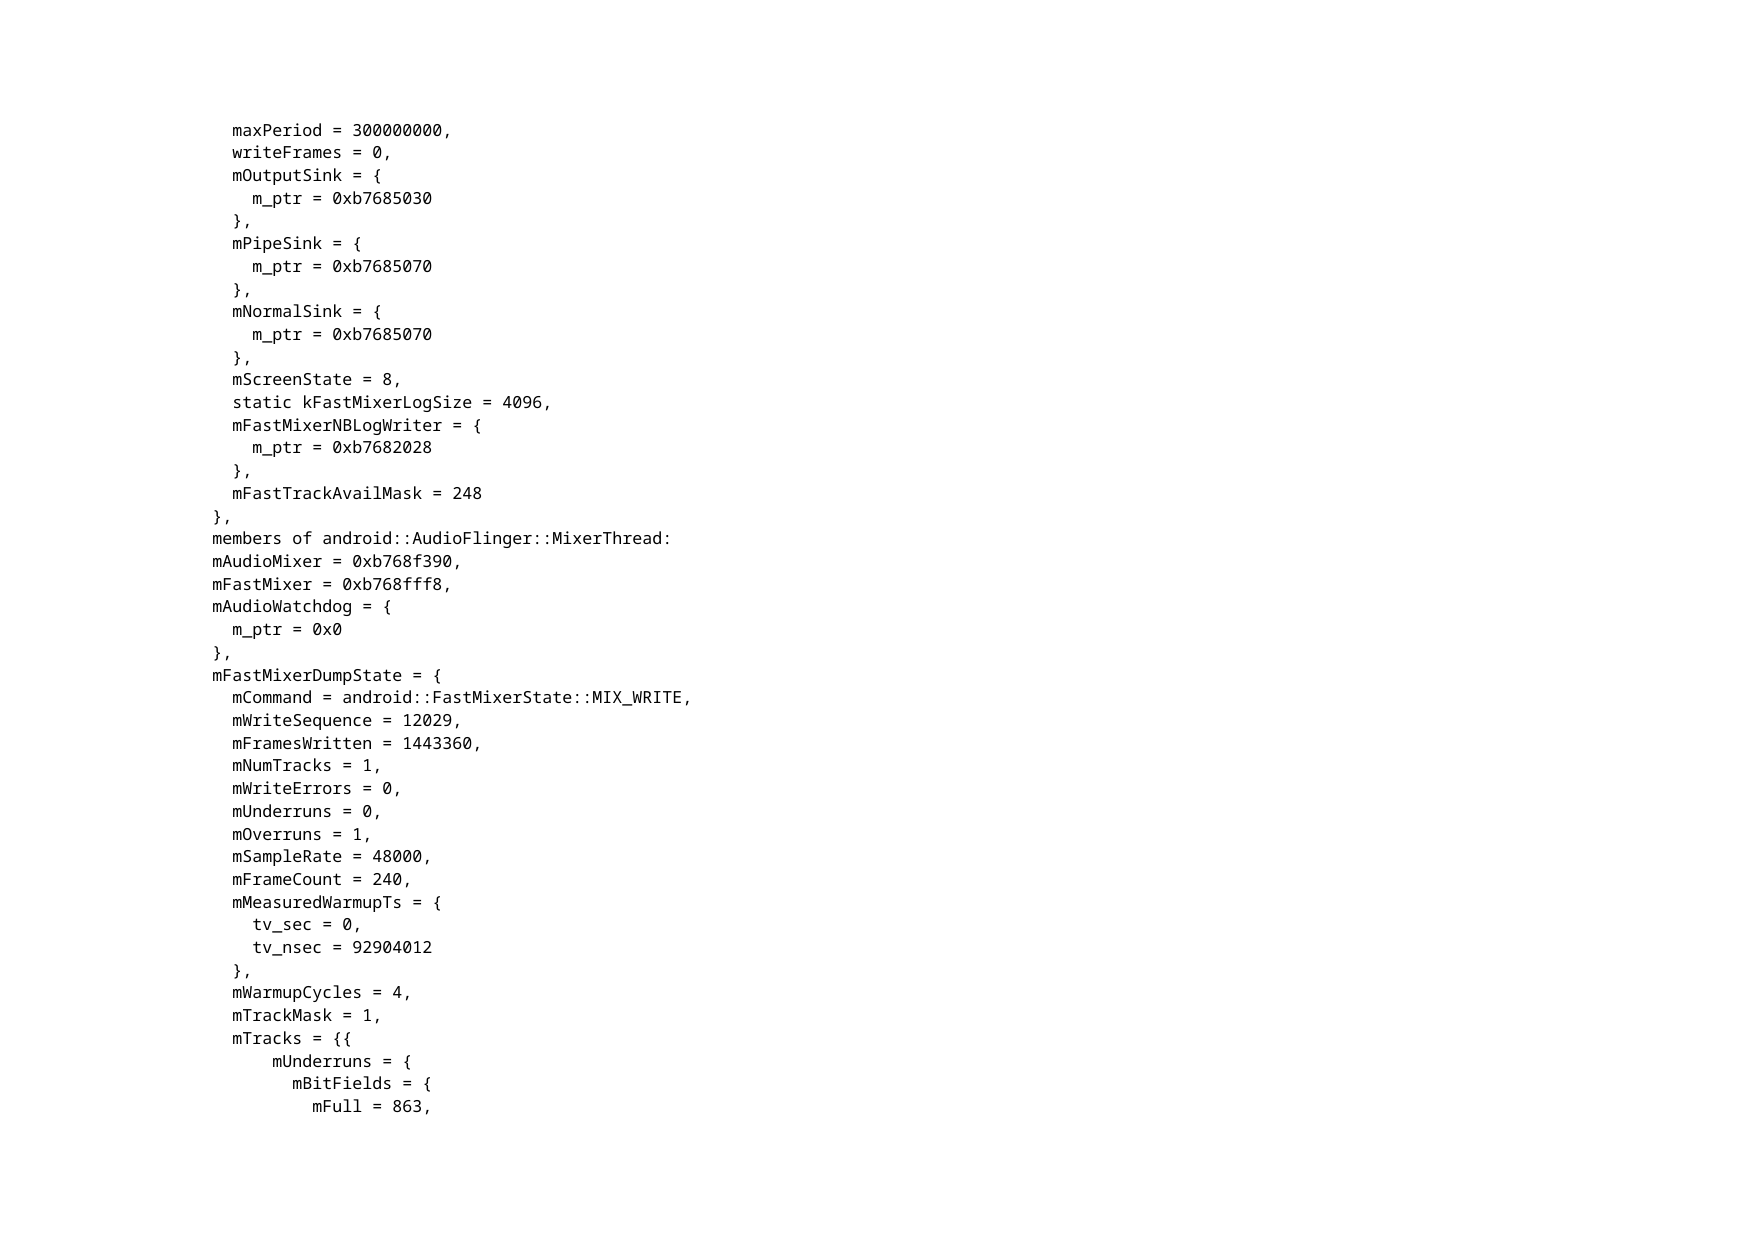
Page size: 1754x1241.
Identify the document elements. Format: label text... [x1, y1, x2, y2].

text mCommand = android::FastMixerState::MIX_WRITE, [192, 686, 1636, 708]
text }, [192, 958, 1636, 981]
text mOverruns = 1, [192, 822, 1636, 845]
text maxPeriod = 300000000, [192, 118, 1636, 141]
text mFramesWritten = 1443360, [192, 731, 1636, 754]
text m_ptr = 0xb7685070 [192, 254, 1636, 277]
text mFull = 863, [192, 1094, 1636, 1117]
text mScreenState = 8, [192, 368, 1636, 391]
text writeFrames = 0, [192, 141, 1636, 163]
text mTrackMask = 1, [192, 1004, 1636, 1026]
text tv_sec = 0, [192, 913, 1636, 936]
text mWriteErrors = 0, [192, 777, 1636, 799]
text mOutputSink = { [192, 163, 1636, 186]
text mFrameCount = 240, [192, 867, 1636, 890]
text mFastTrackAvailMask = 248 [192, 481, 1636, 504]
text mBitFields = { [192, 1072, 1636, 1094]
text m_ptr = 0x0 [192, 618, 1636, 640]
text mUnderruns = 0, [192, 799, 1636, 822]
text mWriteSequence = 12029, [192, 708, 1636, 731]
text mPipeSink = { [192, 232, 1636, 254]
text static kFastMixerLogSize = 4096, [192, 391, 1636, 413]
text members of android::AudioFlinger::MixerThread: [192, 527, 1636, 549]
text mFastMixerNBLogWriter = { [192, 413, 1636, 436]
text mUnderruns = { [192, 1049, 1636, 1072]
text mFastMixerDumpState = { [192, 663, 1636, 686]
text m_ptr = 0xb7685070 [192, 322, 1636, 345]
text }, [192, 209, 1636, 232]
text mAudioWatchdog = { [192, 595, 1636, 618]
text }, [192, 459, 1636, 481]
text }, [192, 504, 1636, 527]
text mFastMixer = 0xb768fff8, [192, 572, 1636, 595]
text mSampleRate = 48000, [192, 845, 1636, 867]
text m_ptr = 0xb7682028 [192, 436, 1636, 459]
text }, [192, 345, 1636, 368]
text tv_nsec = 92904012 [192, 936, 1636, 958]
text mMeasuredWarmupTs = { [192, 890, 1636, 913]
text mNumTracks = 1, [192, 754, 1636, 777]
text mWarmupCycles = 4, [192, 981, 1636, 1004]
text mNormalSink = { [192, 300, 1636, 322]
text mTracks = {{ [192, 1026, 1636, 1049]
text }, [192, 640, 1636, 663]
text m_ptr = 0xb7685030 [192, 186, 1636, 209]
text mAudioMixer = 0xb768f390, [192, 549, 1636, 572]
text }, [192, 277, 1636, 300]
